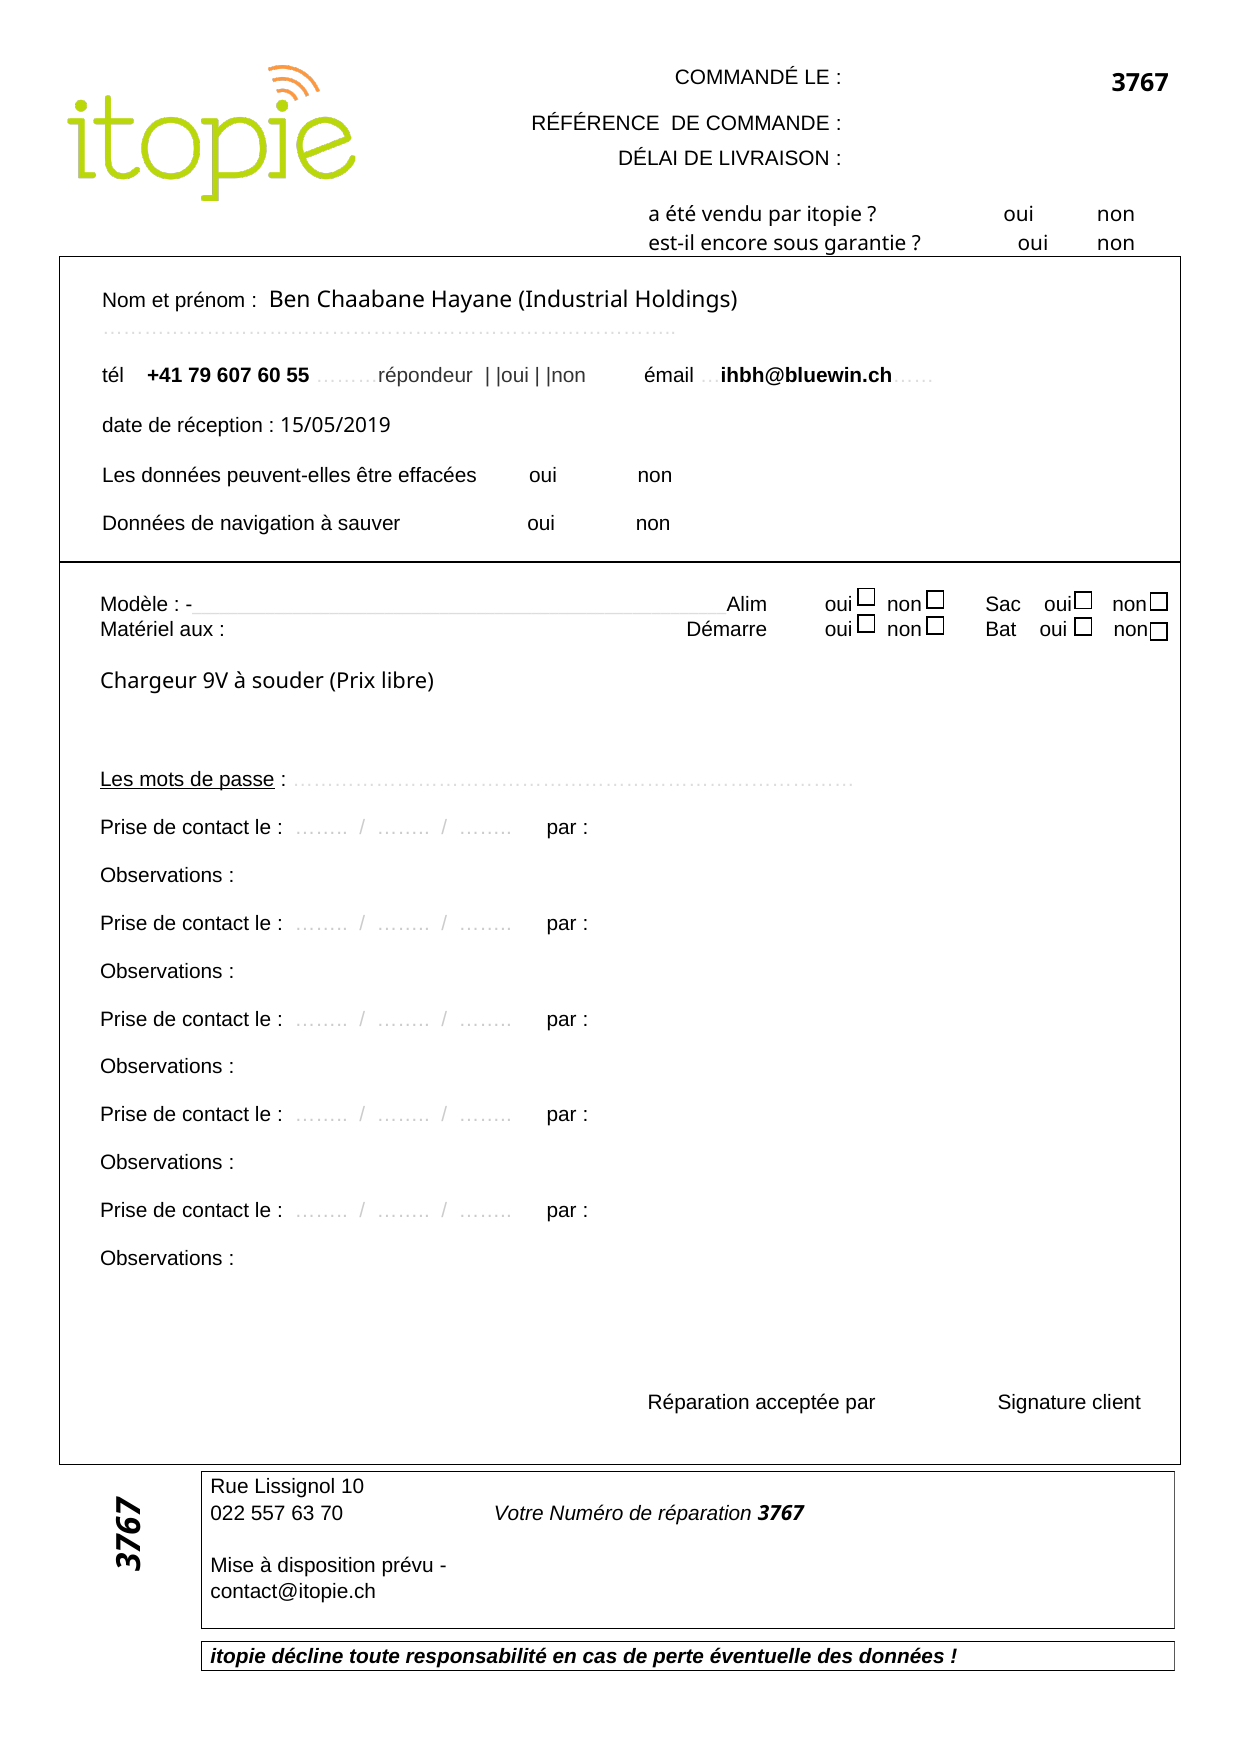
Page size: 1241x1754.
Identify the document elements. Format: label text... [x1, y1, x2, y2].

text Nom et prénom : Ben Chaabane Hayane (Industrial Holdings)……………………………………………………………………….. [60, 280, 1180, 338]
text Prise de contact le : …….. / …….. / …….. par : [60, 1003, 1180, 1030]
text a été vendu par itopie ? oui non [59, 199, 1181, 228]
table_header 3767 [847, 59, 1180, 104]
text Prise de contact le : …….. / …….. / …….. par : [60, 1195, 1180, 1222]
text Prise de contact le : …….. / …….. / …….. par : [60, 907, 1180, 934]
table_cell DÉLAI DE LIVRAISON : [490, 140, 847, 175]
text Prise de contact le : …….. / …….. / …….. par : [60, 812, 1180, 839]
text date de réception : 15/05/2019 [60, 407, 1180, 439]
table_cell RÉFÉRENCE DE COMMANDE : [490, 105, 847, 140]
table_cell [847, 140, 1180, 175]
text Observations : [60, 1051, 1180, 1078]
table_header COMMANDÉ LE : [490, 59, 847, 104]
table_header Rue Lissignol 10 022 557 63 70 Votre Numéro de réparation 3767 Mise à disposition prévu - contact@itopie.ch [195, 1465, 1180, 1635]
text Observations : [60, 1243, 1180, 1270]
text Matériel aux : Démarre oui non Bat oui non [60, 614, 1180, 641]
text Les mots de passe : ……………………………………………………………………… [60, 764, 1180, 791]
text Modèle : - Alim oui non Sac oui non [948, 586, 1180, 614]
table_cell itopie décline toute responsabilité en cas de perte éventuelle des données ! [195, 1635, 1180, 1677]
text Données de navigation à sauver oui non [60, 508, 1180, 535]
picture [67, 65, 356, 201]
text Observations : [60, 955, 1180, 982]
table_header 3767 [59, 1465, 195, 1677]
text Réparation acceptée par Signature client [60, 1387, 1180, 1414]
text Chargeur 9V à souder (Prix libre) [60, 662, 1180, 695]
text tél +41 79 607 60 55 ………répondeur | |oui | |non émail …ihbh@bluewin.ch…… [60, 359, 1180, 386]
text Observations : [60, 1147, 1180, 1174]
text Modèle : - Alim oui non Sac oui non [60, 586, 856, 614]
text Prise de contact le : …….. / …….. / …….. par : [60, 1099, 1180, 1126]
text Observations : [60, 859, 1180, 887]
text Les données peuvent-elles être effacées oui non [60, 460, 1180, 487]
table_cell [847, 105, 1180, 140]
text Modèle : - Alim oui non Sac oui non [879, 586, 925, 614]
text est-il encore sous garantie ? oui non [59, 228, 1181, 256]
